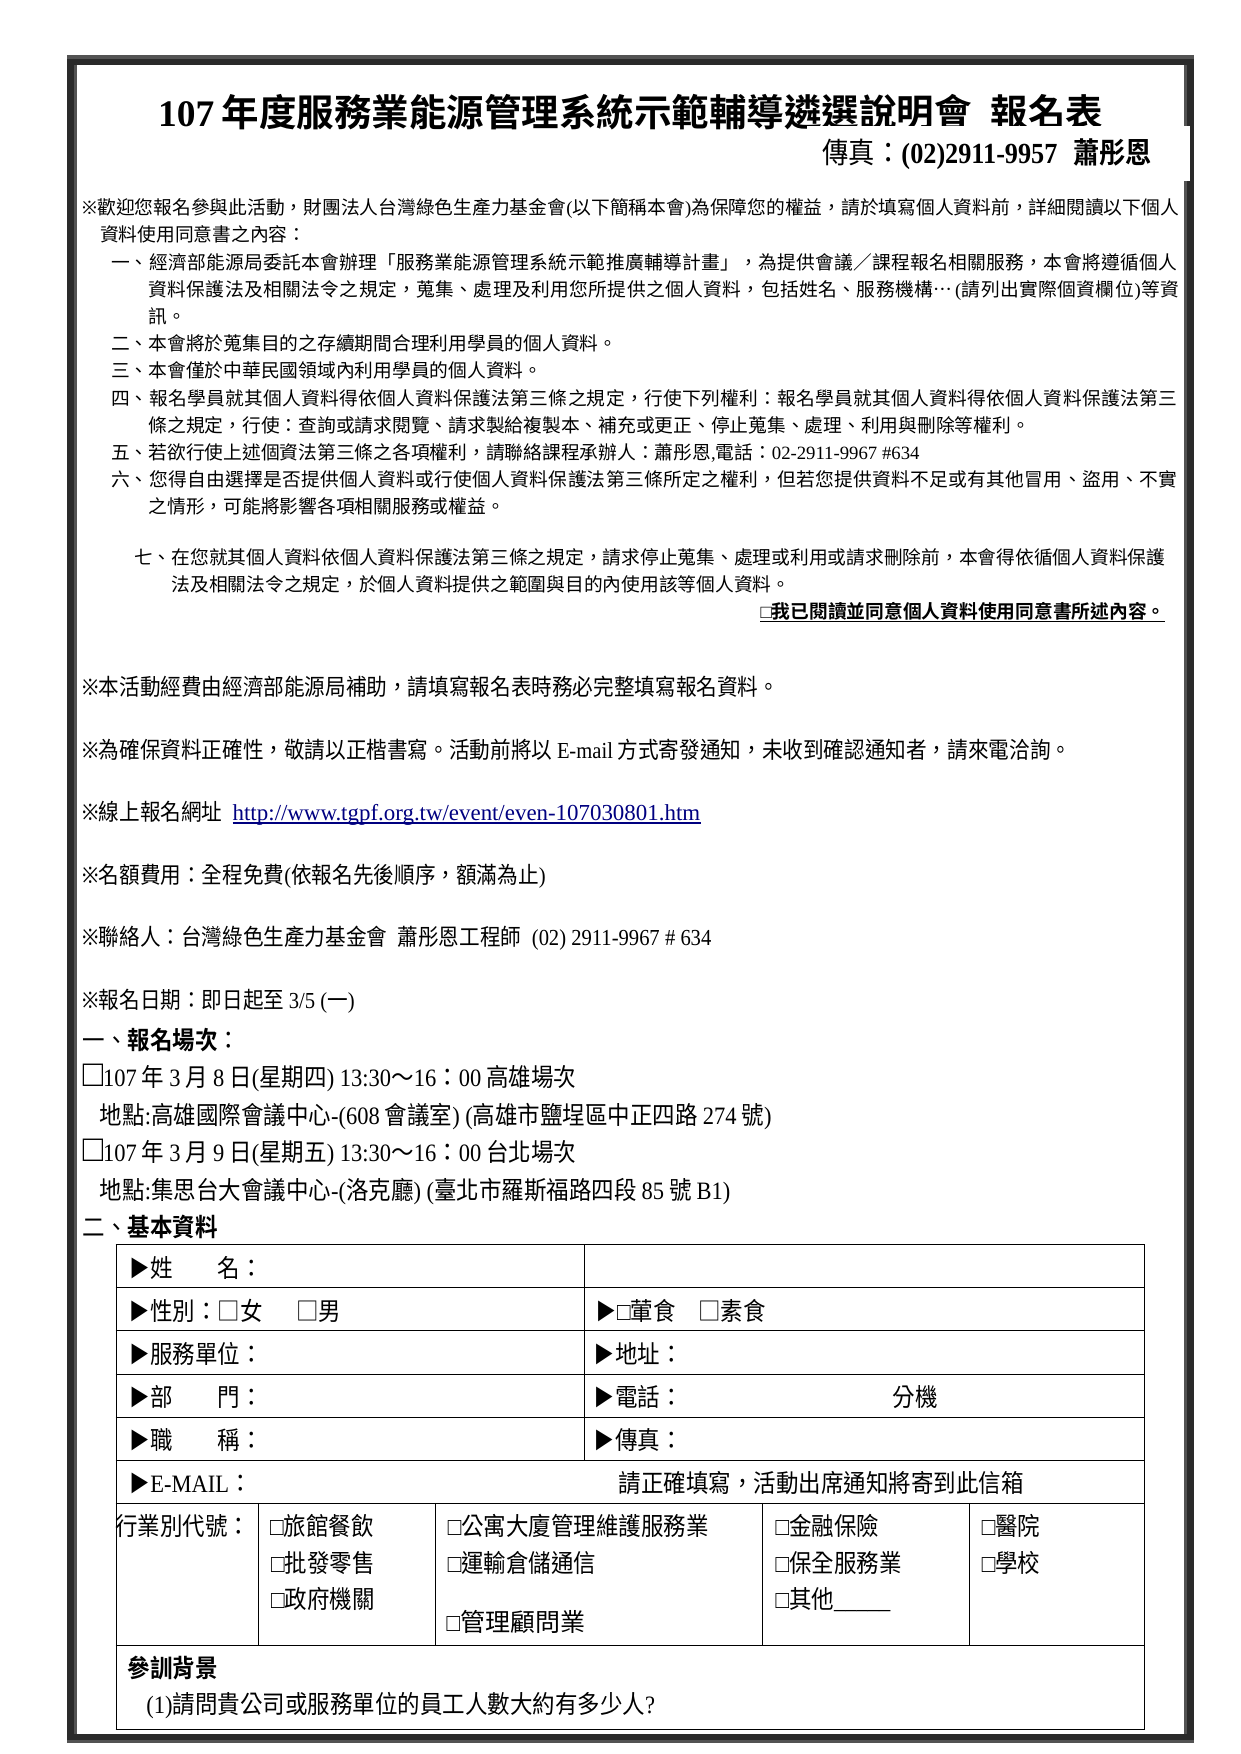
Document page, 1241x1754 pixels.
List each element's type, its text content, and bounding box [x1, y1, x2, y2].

table_cell □金融保險 □保全服務業 □其他_____ [763, 1504, 969, 1645]
table_cell 參訓背景 (1)請問貴公司或服務單位的員工人數大約有多少人? [117, 1646, 1144, 1729]
table_cell 地址： [585, 1331, 1144, 1373]
table_cell E-MAIL： 請正確填寫，活動出席通知將寄到此信箱 [117, 1461, 1144, 1503]
table_cell 性別：□女 □男 [117, 1288, 584, 1330]
table_cell □葷食 □素食 [585, 1288, 1144, 1330]
table_cell 服務單位： [117, 1331, 584, 1373]
table_cell 部 門： [117, 1375, 584, 1417]
table_cell 職 稱： [117, 1418, 584, 1460]
table_cell □公寓大廈管理維護服務業 □運輸倉儲通信 □管理顧問業 [436, 1504, 762, 1645]
table_cell □醫院 □學校 [970, 1504, 1144, 1645]
table_cell 行業別代號： [117, 1504, 258, 1645]
table_header 姓 名： [117, 1245, 584, 1287]
table_header 107年度服務業能源管理系統示範輔導遴選說明會 報名表 ※歡迎您報名參與此活動，財團法人台灣綠色生產力基金會(以下簡稱本會)為保障您的權益，請於填寫個人資料前，詳細閱讀以下個人資料使用同意書之內容： 一、經濟部能源局委託本會辦理「服務業能源管理系統示範推廣輔導計畫」，為提供會議／課程報名相關服務，本會將遵循個人資料保護法及相關法令之規定，蒐集、處理及利用您所提供之個人資料，包括姓名、服務機構…(請列出實際個資欄位)等資訊。 二、本會將於蒐集目的之存續期間合理利用學員的個人資料。 三、本會僅於中華民國領域內利用學員的個人資料。 四、報名學員就其個人資料得依個人資料保護法第三條之規定，行使下列權利：報名學員就其個人資料得依個人資料保護法第三條之規定，行使：查詢或請求閱覽、請求製給複製本、補充或更正、停止蒐集、處理、利用與刪除等權利。 五、若欲行使上述個資法第三條之各項權利，請聯絡課程承辦人：蕭彤恩,電話：02-2911-9967 #634 六、您得自由選擇是否提供個人資料或行使個人資料保護法第三條所定之權利，但若您提供資料不足或有其他冒用、盜用、不實之情形，可能將影響各項相關服務或權益。 ※本活動經費由經濟部能源局補助，請填寫報名表時務必完整填寫報名資料。 ※為確保資料正確性，敬請以正楷書寫。活動前將以E-mail方式寄發通知，未收到確認通知者，請來電洽詢。 ※線上報名網址 http://www.tgpf.org.tw/event/even-107030801.htm ※名額費用：全程免費(依報名先後順序，額滿為止) ※聯絡人：台灣綠色生產力基金會 蕭彤恩工程師 (02) 2911-9967 # 634 ※報名日期：即日起至3/5 (一) 一、報名場次： □107年3月8日(星期四) 13:30～16：00高雄場次 地點:高雄國際會議中心-(608會議室) (高雄市鹽埕區中正四路274號) □107年3月9日(星期五) 13:30～16：00台北場次 地點:集思台大會議中心-(洛克廳) (臺北市羅斯福路四段85號B1) 二、基本資料 [77, 68, 1190, 1730]
table_cell 傳真： [585, 1418, 1144, 1460]
table_header [585, 1245, 1144, 1287]
table_cell 電話： 分機 [585, 1375, 1144, 1417]
table_cell □旅館餐飲 □批發零售 □政府機關 [259, 1504, 435, 1645]
